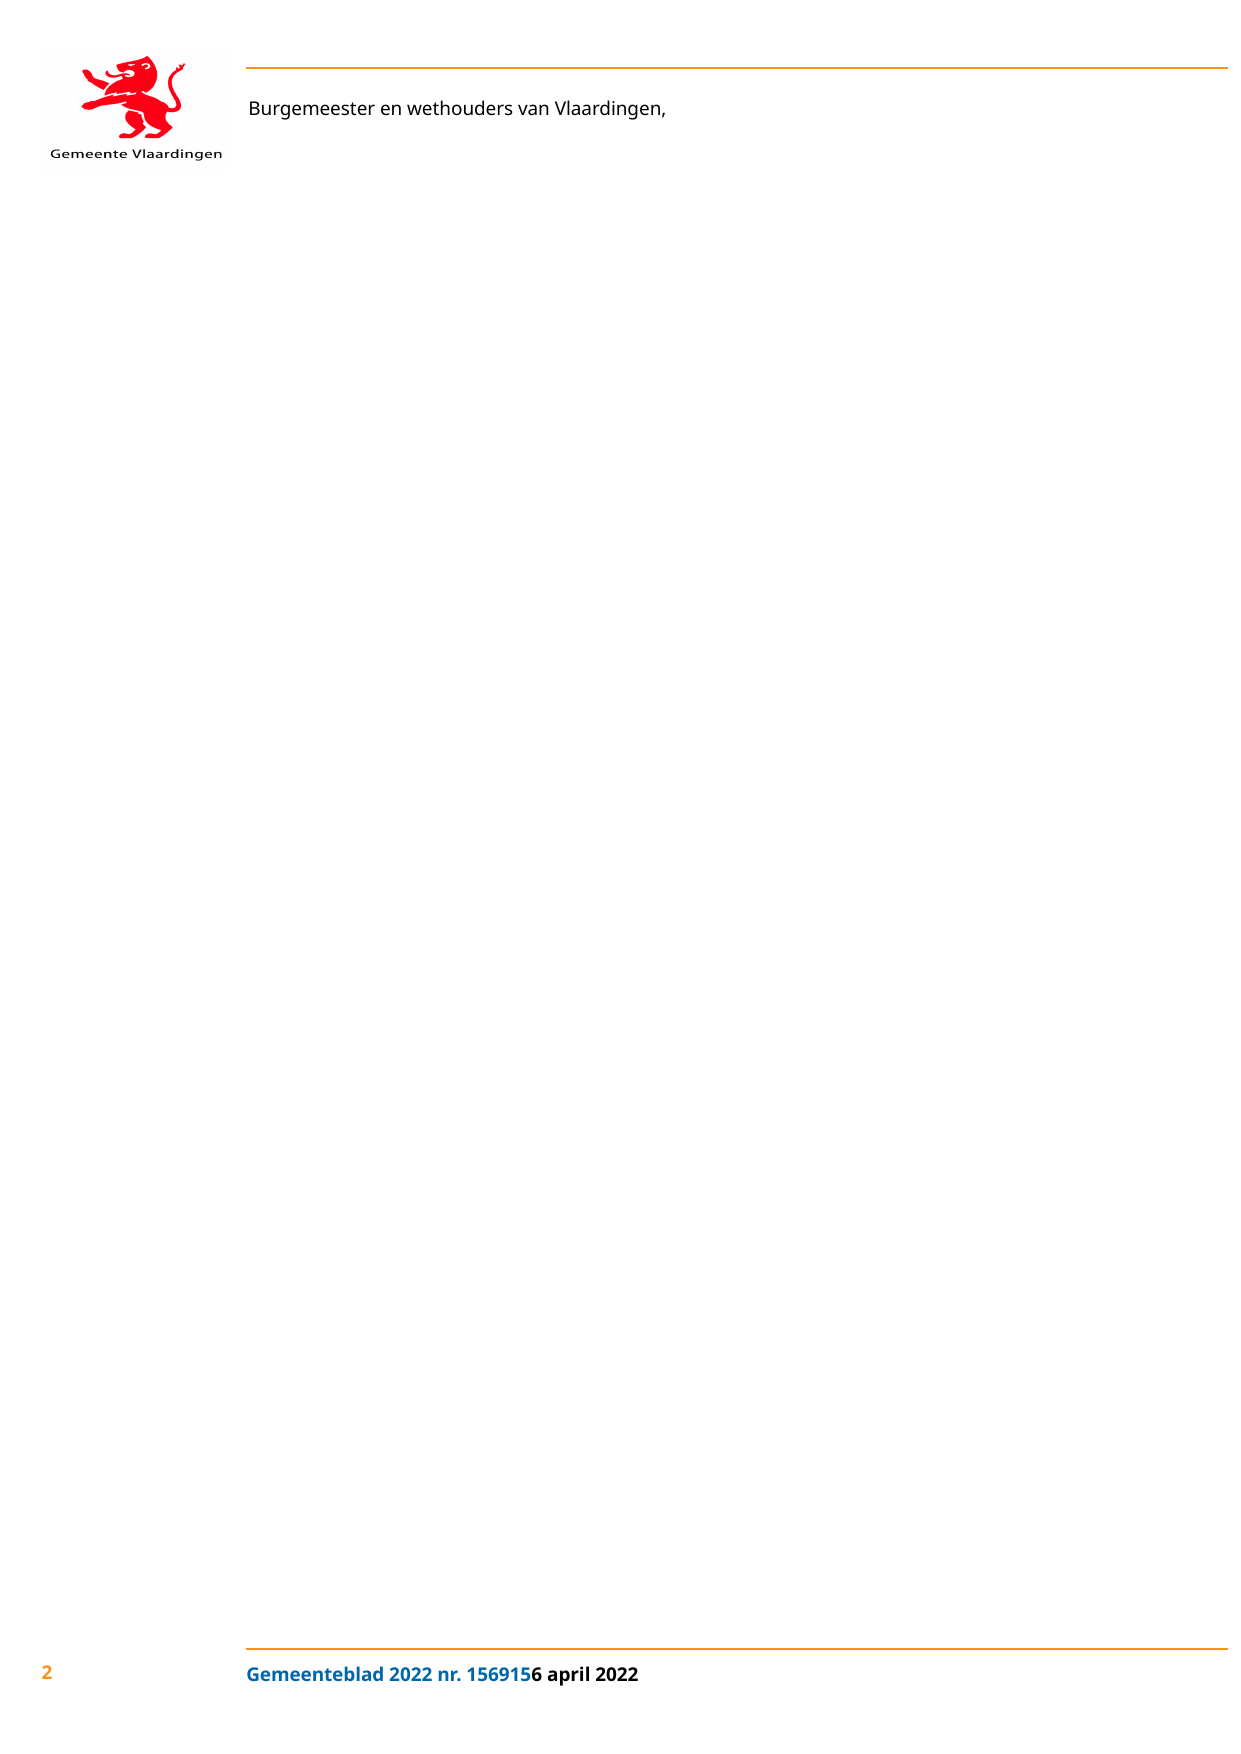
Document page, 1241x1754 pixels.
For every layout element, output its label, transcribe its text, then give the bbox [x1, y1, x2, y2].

text Burgemeester en wethouders van Vlaardingen, [248, 95, 1152, 121]
picture [41, 47, 231, 172]
